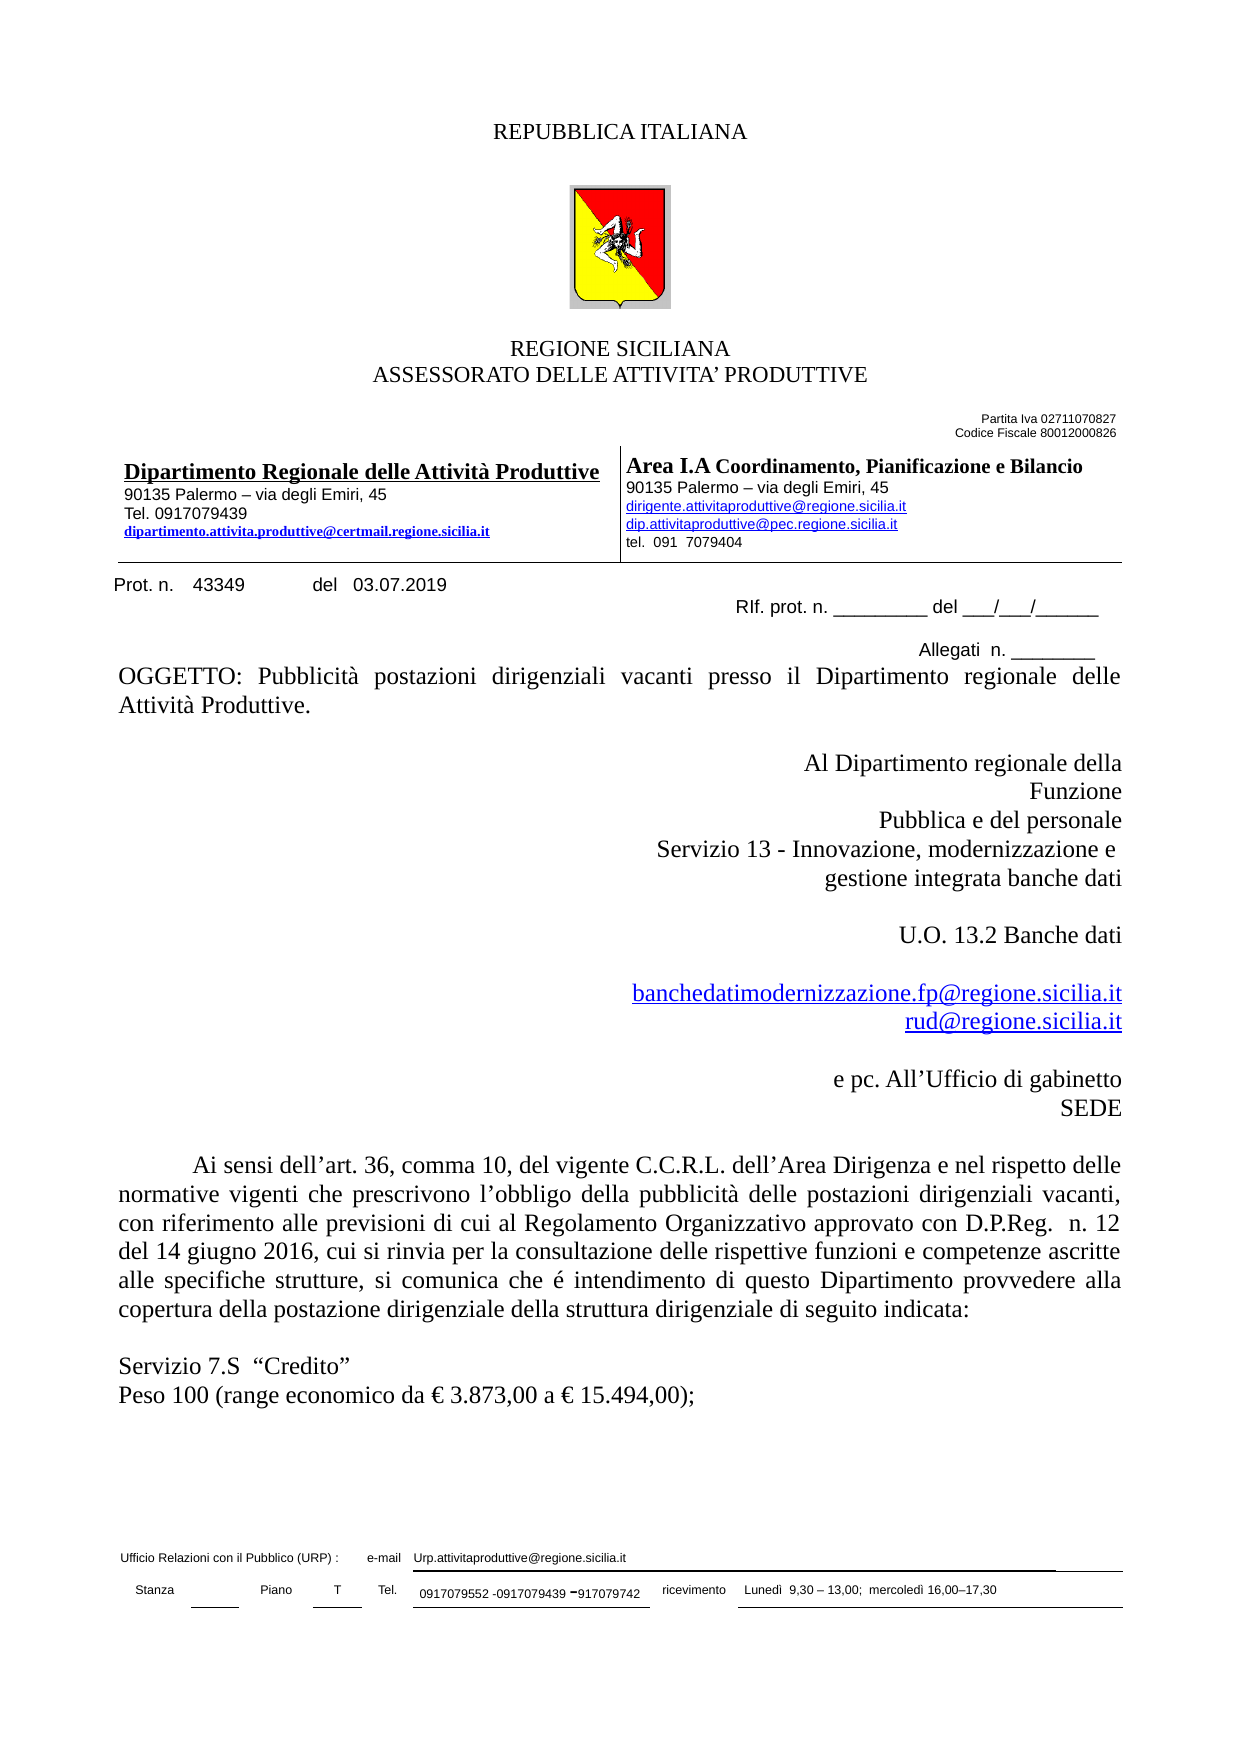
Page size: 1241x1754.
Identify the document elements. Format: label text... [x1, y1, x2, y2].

table_cell Dipartimento Regionale delle Attività Produttive 90135 Palermo – via degli Emiri, 45 Tel. 0917079439 dipartimento.attivita.produttive@certmail.regione.sicilia.it [118, 446, 620, 562]
text REPUBBLICA ITALIANA [118, 118, 1122, 144]
text Al Dipartimento regionale della Funzione [118, 748, 1122, 805]
text Prot. n. 43349 del 03.07.2019 [108, 574, 1114, 596]
text ASSESSORATO DELLE ATTIVITA’ PRODUTTIVE [118, 361, 1122, 387]
table_header Partita Iva 02711070827 Codice Fiscale 80012000826 [118, 406, 1122, 446]
text normative vigenti che prescrivono l’obbligo della pubblicità delle postazioni dirigenziali vacanti, con riferimento alle previsioni di cui al Regolamento Organizzativo approvato con D.P.Reg. n. 12 del 14 giugno 2016, cui si rinvia per la consultazione delle rispettive funzioni e competenze ascritte alle specifiche strutture, si comunica che é intendimento di questo Dipartimento provvedere alla copertura della postazione dirigenziale della struttura dirigenziale di seguito indicata: [118, 1179, 1122, 1323]
table_cell Area I.A Coordinamento, Pianificazione e Bilancio 90135 Palermo – via degli Emiri, 45 dirigente.attivitaproduttive@regione.sicilia.it dip.attivitaproduttive@pec.regione.sicilia.it tel. 091 7079404 [621, 446, 1122, 562]
text RIf. prot. n. _________ del ___/___/______ [108, 596, 1114, 617]
text Servizio 13 - Innovazione, modernizzazione e [118, 834, 1122, 863]
text rud@regione.sicilia.it [118, 1006, 1122, 1035]
text Pubblica e del personale [118, 805, 1122, 834]
text banchedatimodernizzazione.fp@regione.sicilia.it [118, 978, 1122, 1006]
text U.O. 13.2 Banche dati [118, 920, 1122, 949]
text e pc. All’Ufficio di gabinetto [118, 1064, 1122, 1093]
text Allegati n. ________ [108, 639, 1114, 660]
text Peso 100 (range economico da € 3.873,00 a € 15.494,00); [118, 1380, 1122, 1409]
text SEDE [118, 1093, 1122, 1121]
text REGIONE SICILIANA [118, 335, 1122, 361]
text gestione integrata banche dati [118, 863, 1122, 891]
text Ai sensi dell’art. 36, comma 10, del vigente C.C.R.L. dell’Area Dirigenza e nel rispetto delle [118, 1150, 1122, 1179]
text Servizio 7.S “Credito” [118, 1351, 1122, 1380]
text OGGETTO: Pubblicità postazioni dirigenziali vacanti presso il Dipartimento regionale delle Attività Produttive. [118, 587, 1122, 719]
